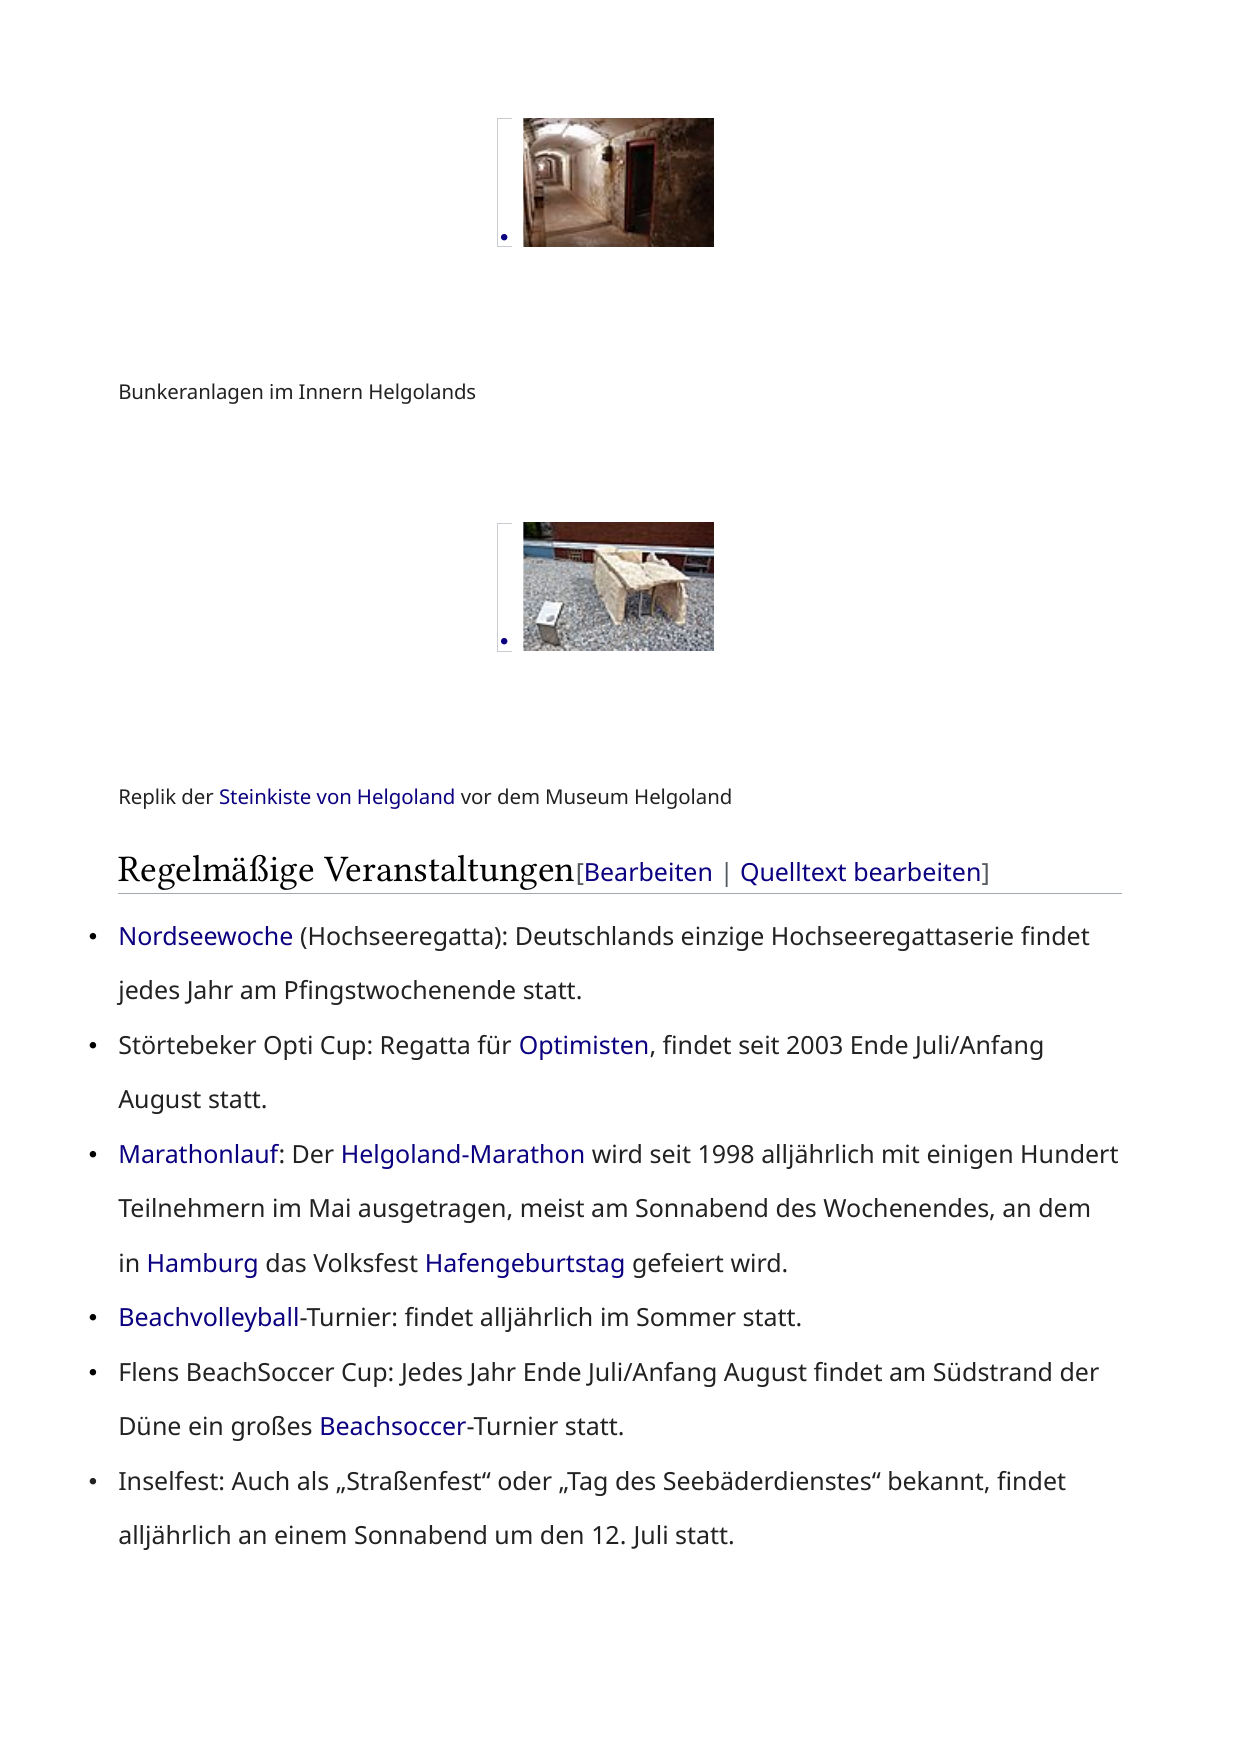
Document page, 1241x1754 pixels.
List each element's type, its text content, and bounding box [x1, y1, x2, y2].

list Inselfest: Auch als „Straßenfest“ oder „Tag des Seebäderdienstes“ bekannt, findet alljährlich an einem Sonnabend um den 12. Juli statt. [118, 1463, 1122, 1552]
list Störtebeker Opti Cup: Regatta für Optimisten, findet seit 2003 Ende Juli/Anfang August statt. [118, 1027, 1122, 1116]
list Replik der Steinkiste von Helgoland vor dem Museum Helgoland [118, 782, 1122, 810]
subtitle Regelmäßige Veranstaltungen[Bearbeiten | Quelltext bearbeiten] [118, 847, 1122, 893]
picture [523, 522, 714, 651]
list Bunkeranlagen im Innern Helgolands [118, 378, 1122, 406]
list Nordseewoche (Hochseeregatta): Deutschlands einzige Hochseeregattaserie findet jedes Jahr am Pfingstwochenende statt. [118, 918, 1122, 1007]
list Flens BeachSoccer Cup: Jedes Jahr Ende Juli/Anfang August findet am Südstrand der Düne ein großes Beachsoccer-Turnier statt. [118, 1354, 1122, 1443]
picture [523, 118, 714, 247]
list Marathonlauf: Der Helgoland-Marathon wird seit 1998 alljährlich mit einigen Hundert Teilnehmern im Mai ausgetragen, meist am Sonnabend des Wochenendes, an dem in Hamburg das Volksfest Hafengeburtstag gefeiert wird. [118, 1136, 1122, 1279]
list Beachvolleyball-Turnier: findet alljährlich im Sommer statt. [118, 1300, 1122, 1334]
